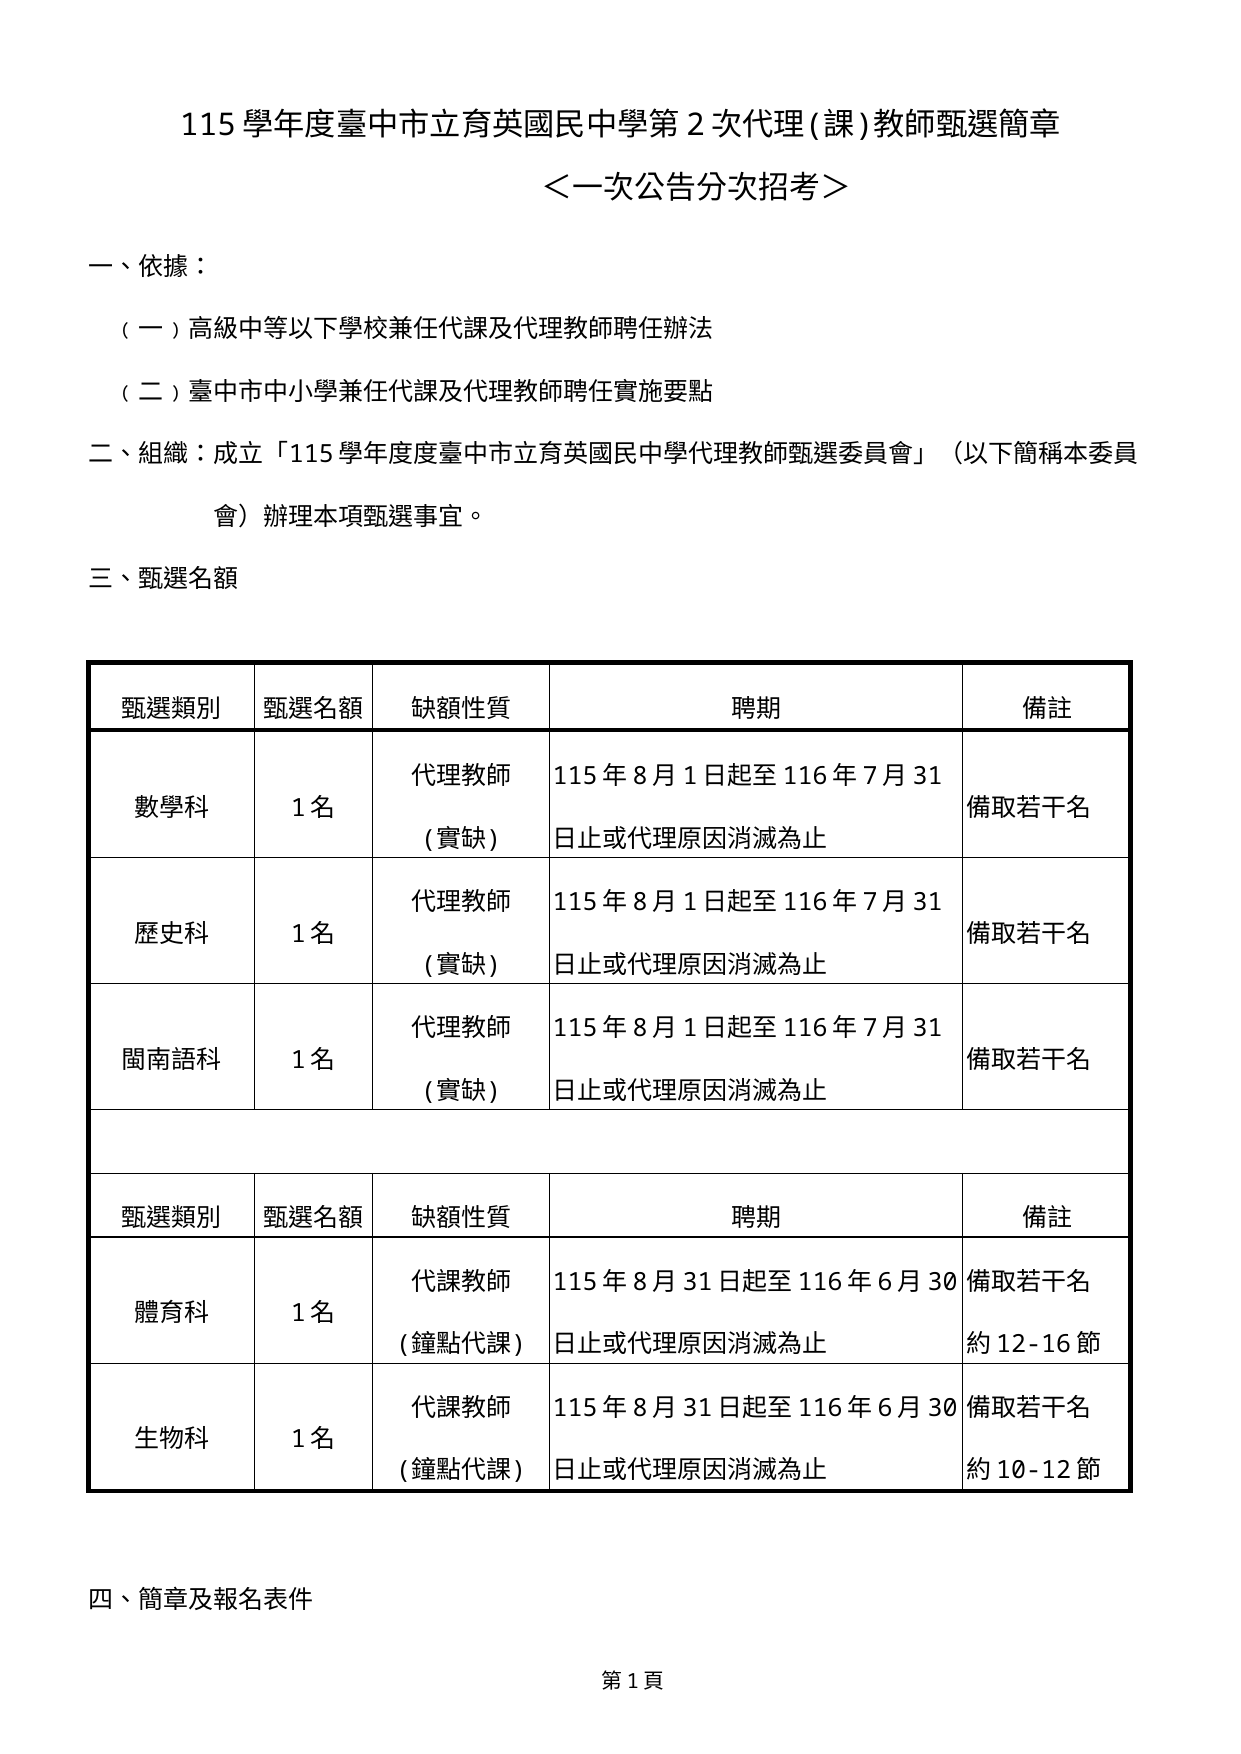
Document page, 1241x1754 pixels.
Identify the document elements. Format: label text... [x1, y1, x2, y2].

table_cell 備取若干名 約12-16節 [963, 1238, 1128, 1362]
table_header 甄選名額 [255, 665, 372, 727]
table_cell 代理教師 (實缺) [373, 858, 549, 983]
table_header 備註 [963, 665, 1128, 727]
table_cell 115年8月31日起至116年6月30日止或代理原因消滅為止 [550, 1364, 962, 1488]
text 一、依據： [89, 223, 1152, 285]
table_cell 1名 [255, 984, 372, 1109]
table_cell 備取若干名 約10-12節 [963, 1364, 1128, 1488]
text ＜一次公告分次招考＞ [542, 143, 1152, 206]
table_cell 1名 [255, 1238, 372, 1362]
table_header 聘期 [550, 665, 962, 727]
table_cell 115年8月1日起至116年7月31日止或代理原因消滅為止 [550, 732, 962, 857]
table_cell 115年8月1日起至116年7月31日止或代理原因消滅為止 [550, 984, 962, 1109]
table_cell 閩南語科 [91, 984, 254, 1109]
text 三、甄選名額 [89, 535, 1152, 598]
table_cell 備取若干名 [963, 984, 1128, 1109]
table_cell 數學科 [91, 732, 254, 857]
table_header 甄選類別 [91, 665, 254, 727]
table_cell 代理教師 (實缺) [373, 732, 549, 857]
table_cell 1名 [255, 1364, 372, 1488]
table_cell 1名 [255, 858, 372, 983]
text ﹙二﹚臺中市中小學兼任代課及代理教師聘任實施要點 [114, 348, 1152, 410]
table_cell 聘期 [550, 1174, 962, 1236]
text 115學年度臺中市立育英國民中學第2次代理(課)教師甄選簡章 [89, 81, 1152, 143]
table_cell 甄選名額 [255, 1174, 372, 1236]
text 二、組織：成立「115學年度度臺中市立育英國民中學代理教師甄選委員會」（以下簡稱本委員會）辦理本項甄選事宜。 [89, 410, 1152, 535]
table_cell 備取若干名 [963, 858, 1128, 983]
table_cell [91, 1110, 1128, 1173]
table_cell 甄選類別 [91, 1174, 254, 1236]
text 四、簡章及報名表件 [89, 1556, 1152, 1618]
table_cell 115年8月31日起至116年6月30日止或代理原因消滅為止 [550, 1238, 962, 1362]
table_cell 代理教師 (實缺) [373, 984, 549, 1109]
table_cell 備註 [963, 1174, 1128, 1236]
table_cell 代課教師 (鐘點代課) [373, 1364, 549, 1488]
table_cell 1名 [255, 732, 372, 857]
table_cell 代課教師 (鐘點代課) [373, 1238, 549, 1362]
table_cell 缺額性質 [373, 1174, 549, 1236]
table_cell 備取若干名 [963, 732, 1128, 857]
table_cell 生物科 [91, 1364, 254, 1488]
table_cell 體育科 [91, 1238, 254, 1362]
table_cell 歷史科 [91, 858, 254, 983]
text ﹙一﹚高級中等以下學校兼任代課及代理教師聘任辦法 [89, 285, 1152, 348]
table_cell 115年8月1日起至116年7月31日止或代理原因消滅為止 [550, 858, 962, 983]
table_header 缺額性質 [373, 665, 549, 727]
